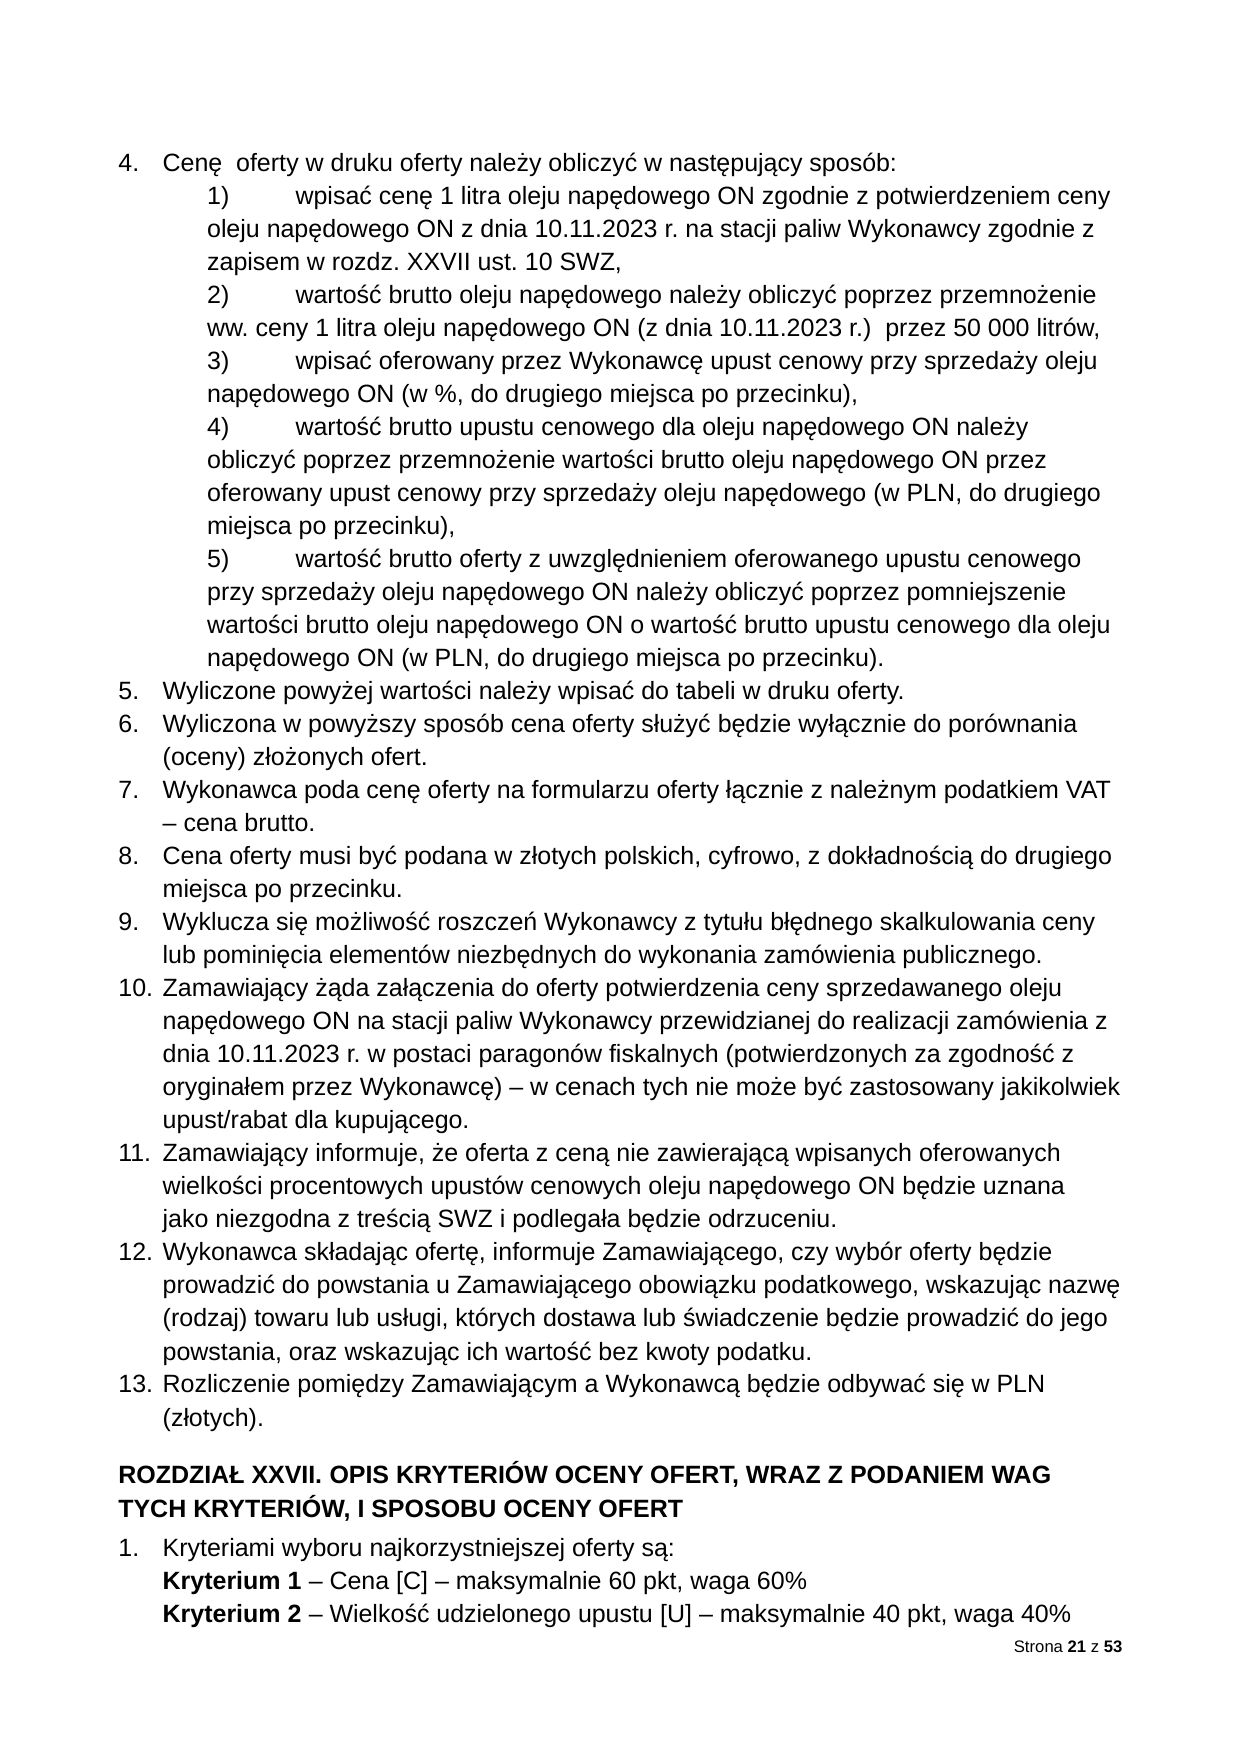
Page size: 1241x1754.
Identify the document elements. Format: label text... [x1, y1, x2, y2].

list wpisać oferowany przez Wykonawcę upust cenowy przy sprzedaży oleju napędowego ON (w %, do drugiego miejsca po przecinku), [207, 346, 1122, 408]
text Kryterium 1 – Cena [C] – maksymalnie 60 pkt, waga 60% [162, 1566, 1122, 1594]
list Wyliczone powyżej wartości należy wpisać do tabeli w druku oferty. [118, 676, 1122, 705]
list Cenę oferty w druku oferty należy obliczyć w następujący sposób: [118, 148, 1122, 176]
list Wyklucza się możliwość roszczeń Wykonawcy z tytułu błędnego skalkulowania ceny lub pominięcia elementów niezbędnych do wykonania zamówienia publicznego. [118, 907, 1122, 969]
list Wykonawca poda cenę oferty na formularzu oferty łącznie z należnym podatkiem VAT – cena brutto. [118, 775, 1122, 837]
list Zamawiający żąda załączenia do oferty potwierdzenia ceny sprzedawanego oleju napędowego ON na stacji paliw Wykonawcy przewidzianej do realizacji zamówienia z dnia 10.11.2023 r. w postaci paragonów fiskalnych (potwierdzonych za zgodność z oryginałem przez Wykonawcę) – w cenach tych nie może być zastosowany jakikolwiek upust/rabat dla kupującego. [118, 973, 1122, 1134]
list wartość brutto oferty z uwzględnieniem oferowanego upustu cenowego przy sprzedaży oleju napędowego ON należy obliczyć poprzez pomniejszenie wartości brutto oleju napędowego ON o wartość brutto upustu cenowego dla oleju napędowego ON (w PLN, do drugiego miejsca po przecinku). [207, 544, 1122, 672]
list Kryteriami wyboru najkorzystniejszej oferty są: [118, 1533, 1122, 1562]
text Kryterium 2 – Wielkość udzielonego upustu [U] – maksymalnie 40 pkt, waga 40% [162, 1599, 1122, 1628]
subtitle ROZDZIAŁ XXVII. opis kryteriów oceny ofert, wraz z podaniem wag tych kryteriów, i sposobu oceny ofert [118, 1461, 1122, 1522]
list wartość brutto oleju napędowego należy obliczyć poprzez przemnożenie ww. ceny 1 litra oleju napędowego ON (z dnia 10.11.2023 r.) przez 50 000 litrów, [207, 280, 1122, 342]
list Wykonawca składając ofertę, informuje Zamawiającego, czy wybór oferty będzie prowadzić do powstania u Zamawiającego obowiązku podatkowego, wskazując nazwę (rodzaj) towaru lub usługi, których dostawa lub świadczenie będzie prowadzić do jego powstania, oraz wskazując ich wartość bez kwoty podatku. [118, 1237, 1122, 1365]
list Rozliczenie pomiędzy Zamawiającym a Wykonawcą będzie odbywać się w PLN (złotych). [118, 1369, 1122, 1431]
list wartość brutto upustu cenowego dla oleju napędowego ON należy obliczyć poprzez przemnożenie wartości brutto oleju napędowego ON przez oferowany upust cenowy przy sprzedaży oleju napędowego (w PLN, do drugiego miejsca po przecinku), [207, 412, 1122, 540]
list Cena oferty musi być podana w złotych polskich, cyfrowo, z dokładnością do drugiego miejsca po przecinku. [118, 841, 1122, 903]
list wpisać cenę 1 litra oleju napędowego ON zgodnie z potwierdzeniem ceny oleju napędowego ON z dnia 10.11.2023 r. na stacji paliw Wykonawcy zgodnie z zapisem w rozdz. XXVII ust. 10 SWZ, [207, 181, 1122, 276]
list Zamawiający informuje, że oferta z ceną nie zawierającą wpisanych oferowanych wielkości procentowych upustów cenowych oleju napędowego ON będzie uznana jako niezgodna z treścią SWZ i podlegała będzie odrzuceniu. [118, 1138, 1122, 1233]
list Wyliczona w powyższy sposób cena oferty służyć będzie wyłącznie do porównania (oceny) złożonych ofert. [118, 709, 1122, 771]
